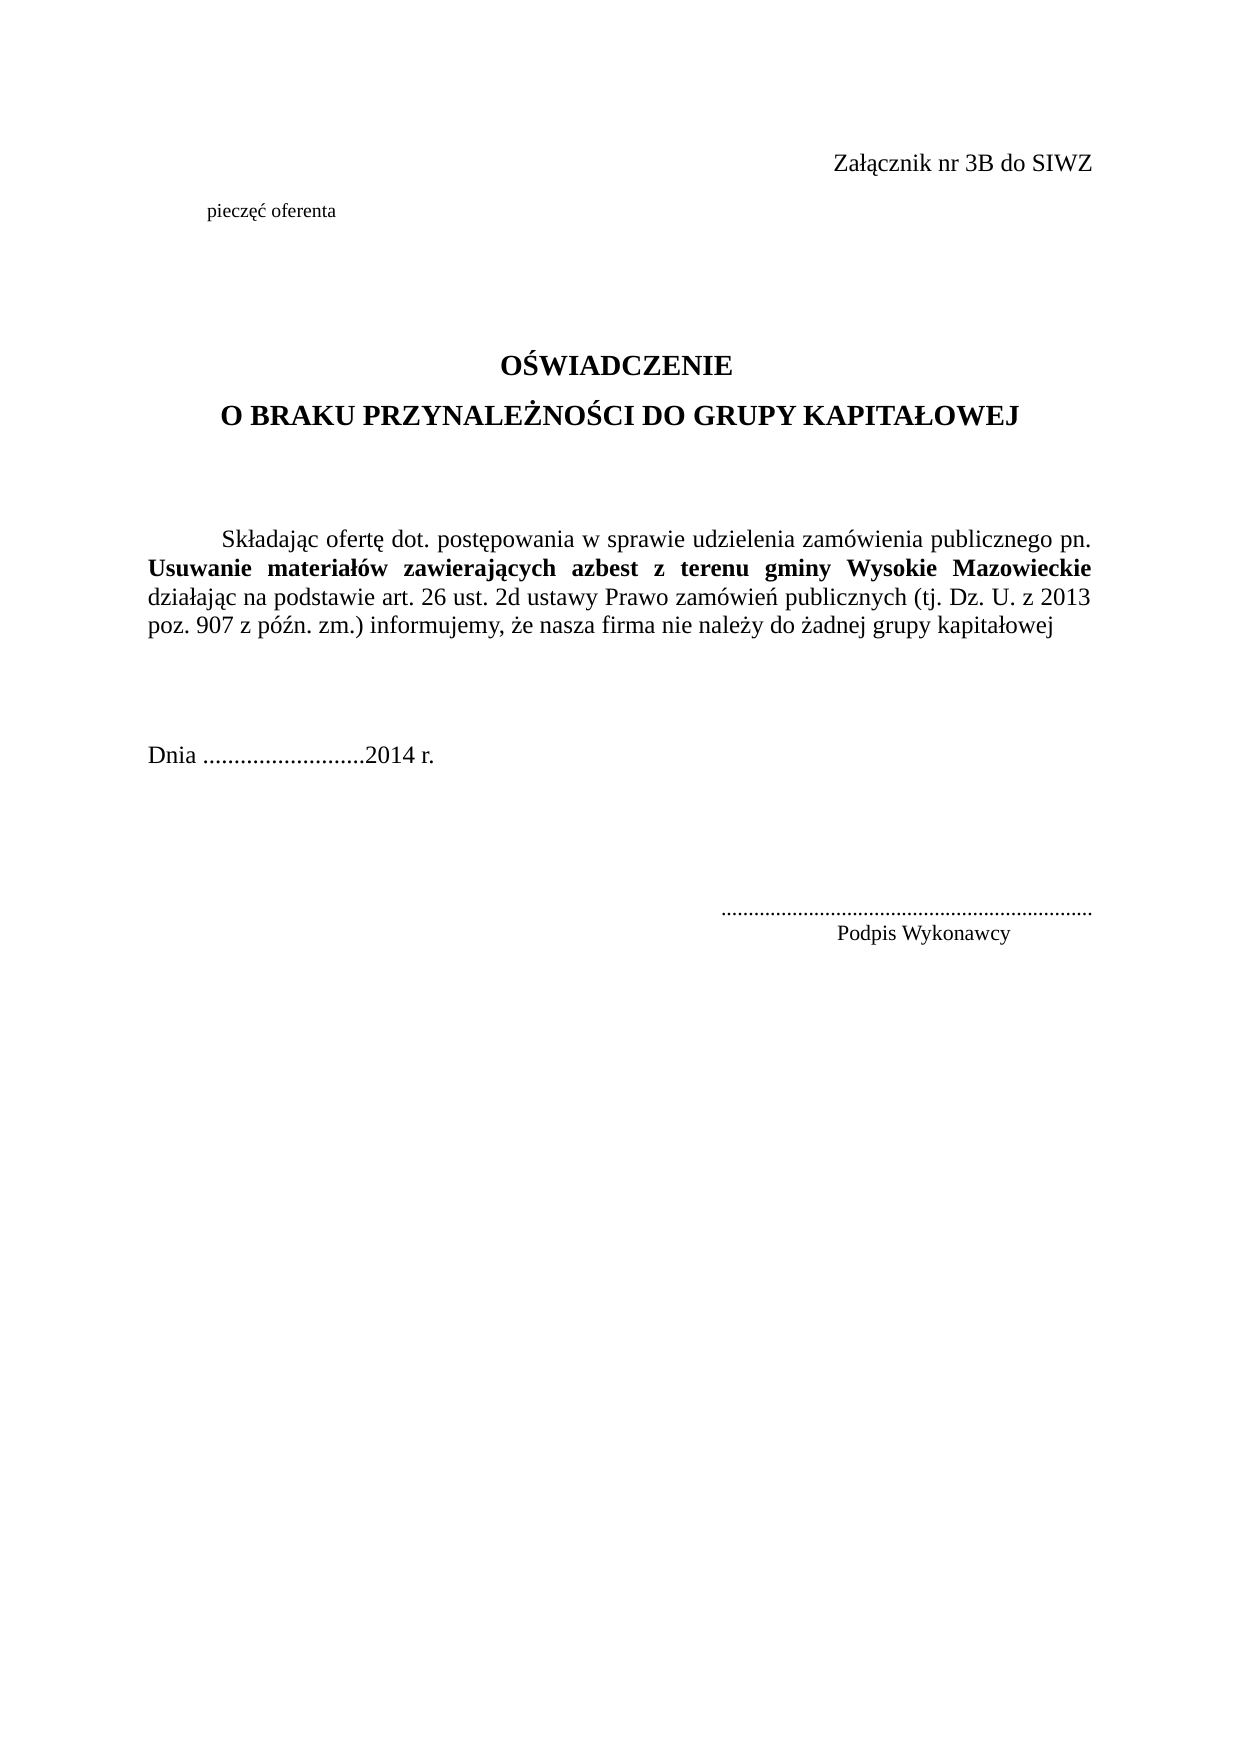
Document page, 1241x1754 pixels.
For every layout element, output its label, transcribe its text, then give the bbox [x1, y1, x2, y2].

text Podpis Wykonawcy [148, 920, 1093, 945]
text Dnia ..........................2014 r. [148, 740, 1093, 768]
subtitle O BRAKU PRZYNALEŻNOŚCI DO GRUPY KAPITAŁOWEJ [148, 398, 1093, 432]
text .................................................................... [148, 894, 1093, 920]
text Załącznik nr 3B do SIWZ [148, 148, 1093, 176]
subtitle OŚWIADCZENIE [148, 348, 1093, 381]
text pieczęć oferenta [148, 199, 1093, 222]
text Składając ofertę dot. postępowania w sprawie udzielenia zamówienia publicznego pn. Usuwanie materiałów zawierających azbest z terenu gminy Wysokie Mazowieckie działając na podstawie art. 26 ust. 2d ustawy Prawo zamówień publicznych (tj. Dz. U. z 2013 poz. 907 z późn. zm.) informujemy, że nasza firma nie należy do żadnej grupy kapitałowej [148, 524, 1093, 639]
